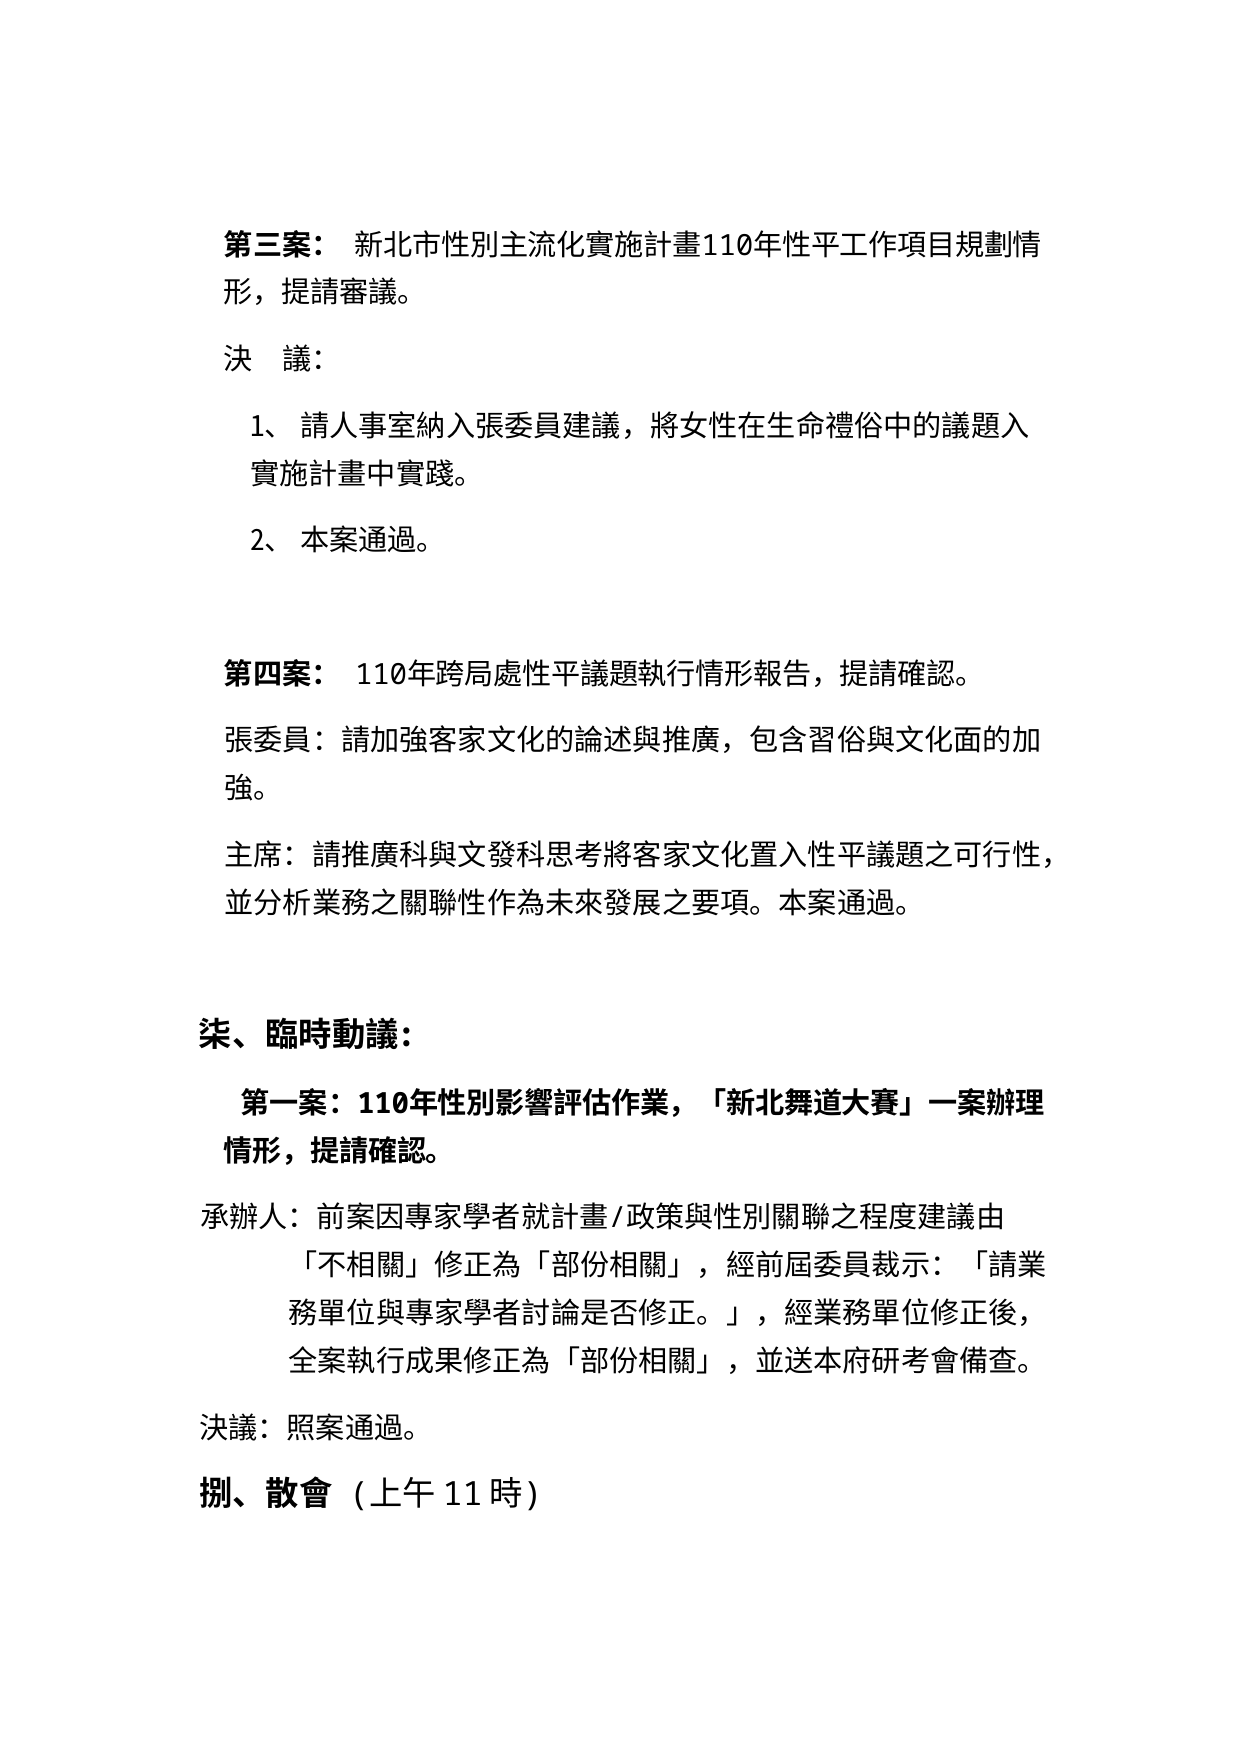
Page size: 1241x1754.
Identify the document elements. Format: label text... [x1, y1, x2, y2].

text 決 議： [224, 331, 1053, 379]
text 決議：照案通過。 [199, 1400, 1053, 1448]
text 第三案： 新北市性別主流化實施計畫110年性平工作項目規劃情形，提請審議。 [224, 217, 1053, 312]
text 張委員：請加強客家文化的論述與推廣，包含習俗與文化面的加強。 [224, 712, 1053, 808]
list 請人事室納入張委員建議，將女性在生命禮俗中的議題入實施計畫中實踐。 [250, 398, 1053, 494]
text 柒、臨時動議: [199, 1008, 1053, 1056]
list 本案通過。 [250, 512, 1053, 560]
text 第一案：110年性別影響評估作業，「新北舞道大賽」一案辦理情形，提請確認。 [224, 1075, 1053, 1171]
text 捌、散會 (上午11時) [199, 1467, 1053, 1514]
text 第四案： 110年跨局處性平議題執行情形報告，提請確認。 [224, 646, 1053, 694]
text 承辦人：前案因專家學者就計畫/政策與性別關聯之程度建議由「不相關」修正為「部份相關」，經前屆委員裁示：「請業務單位與專家學者討論是否修正。」，經業務單位修正後，全案執行成果修正為「部份相關」，並送本府研考會備查。 [200, 1189, 1053, 1381]
text 主席：請推廣科與文發科思考將客家文化置入性平議題之可行性，並分析業務之關聯性作為未來發展之要項。本案通過。 [224, 827, 1053, 923]
